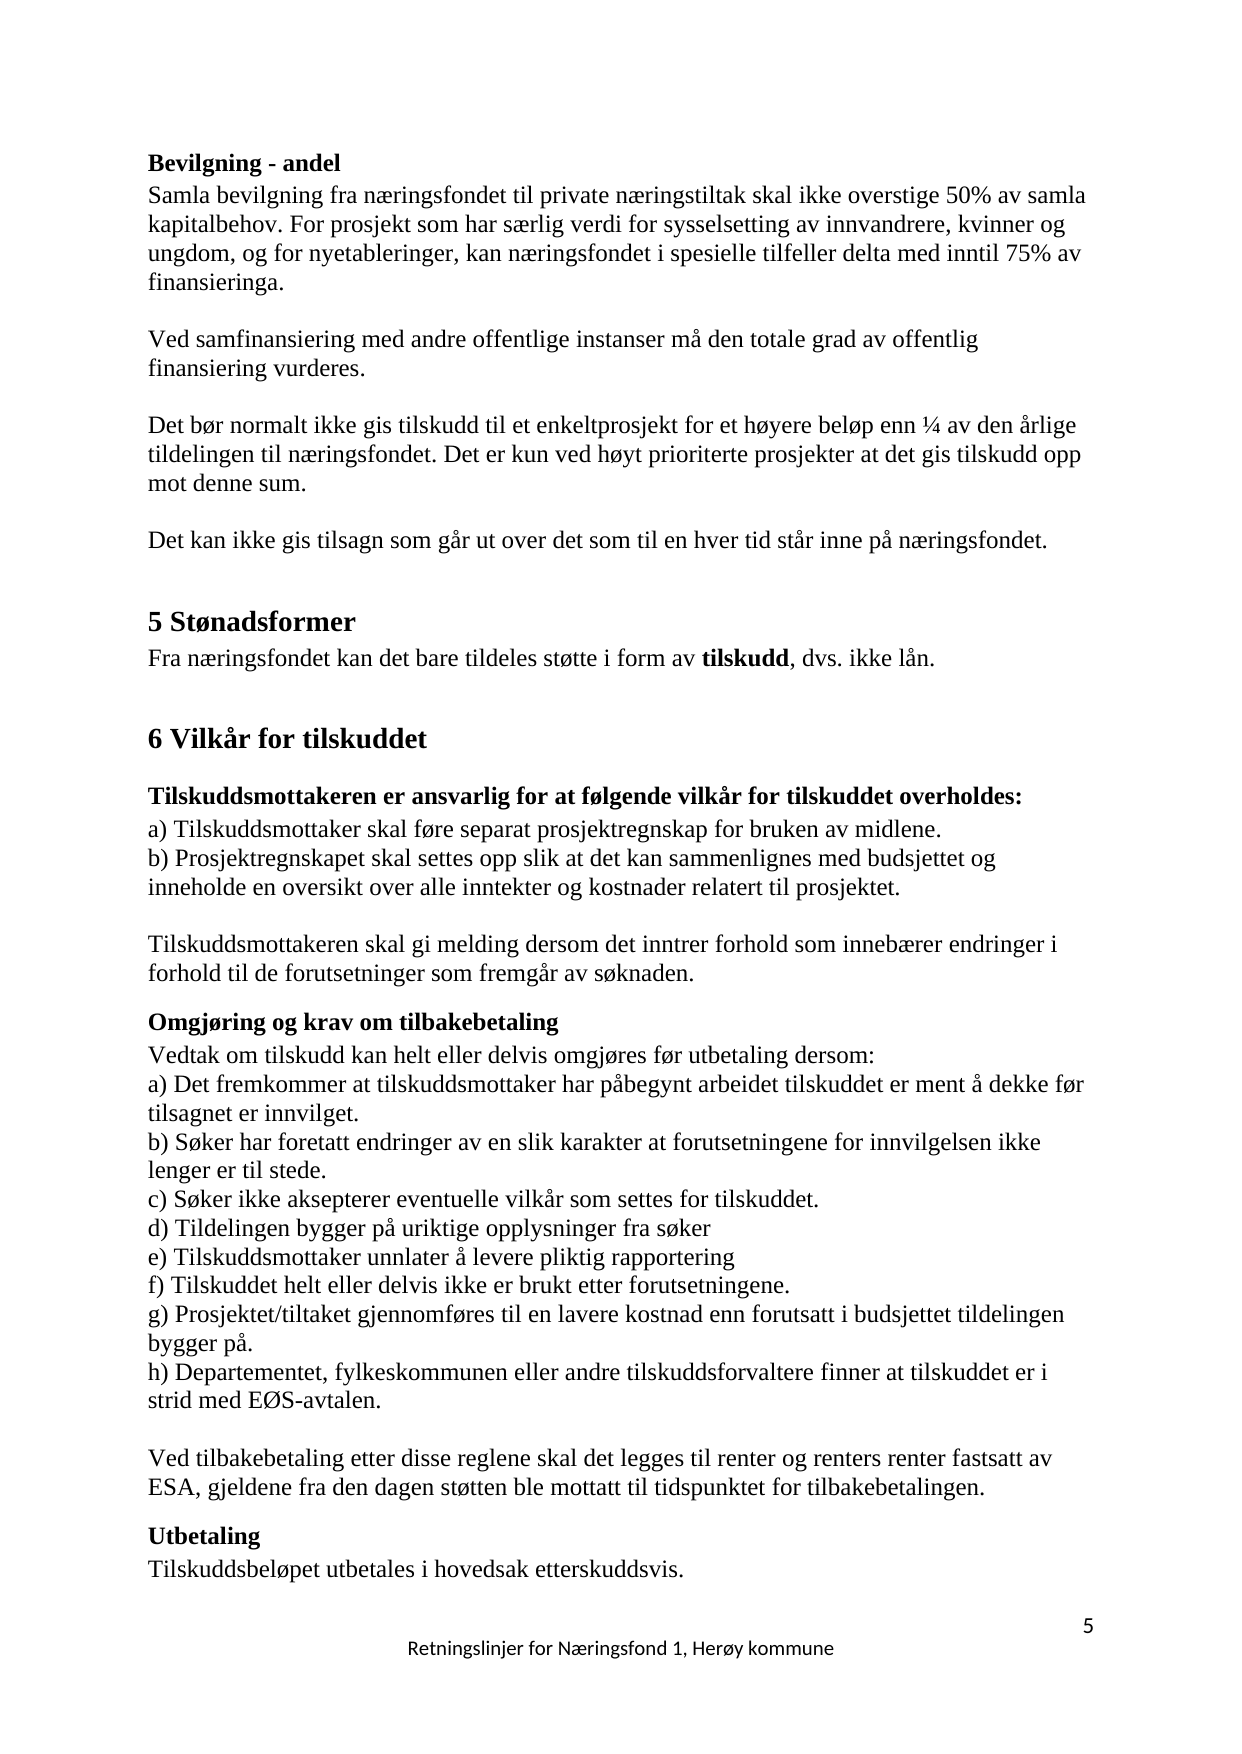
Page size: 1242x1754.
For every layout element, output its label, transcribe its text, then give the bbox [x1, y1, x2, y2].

subtitle Omgjøring og krav om tilbakebetaling [148, 1007, 1094, 1036]
text Vedtak om tilskudd kan helt eller delvis omgjøres før utbetaling dersom: [148, 1040, 1094, 1069]
text Det kan ikke gis tilsagn som går ut over det som til en hver tid står inne på næringsfondet. [148, 526, 1094, 554]
text Fra næringsfondet kan det bare tildeles støtte i form av tilskudd, dvs. ikke lån. [148, 643, 1094, 672]
subtitle 5 Stønadsformer [148, 604, 1094, 638]
text f) Tilskuddet helt eller delvis ikke er brukt etter forutsetningene. [148, 1270, 1094, 1299]
text d) Tildelingen bygger på uriktige opplysninger fra søker [148, 1213, 1094, 1242]
text c) Søker ikke aksepterer eventuelle vilkår som settes for tilskuddet. [148, 1184, 1094, 1213]
text Det bør normalt ikke gis tilskudd til et enkeltprosjekt for et høyere beløp enn ¼ av den årlige tildelingen til næringsfondet. Det er kun ved høyt prioriterte prosjekter at det gis tilskudd opp mot denne sum. [148, 411, 1094, 497]
subtitle Utbetaling [148, 1521, 1094, 1550]
subtitle Tilskuddsmottakeren er ansvarlig for at følgende vilkår for tilskuddet overholdes: [148, 781, 1094, 810]
text b) Søker har foretatt endringer av en slik karakter at forutsetningene for innvilgelsen ikke lenger er til stede. [148, 1127, 1094, 1184]
text b) Prosjektregnskapet skal settes opp slik at det kan sammenlignes med budsjettet og inneholde en oversikt over alle inntekter og kostnader relatert til prosjektet. [148, 843, 1094, 900]
text Tilskuddsbeløpet utbetales i hovedsak etterskuddsvis. [148, 1554, 1094, 1583]
subtitle 6 Vilkår for tilskuddet [148, 722, 1094, 755]
text Ved tilbakebetaling etter disse reglene skal det legges til renter og renters renter fastsatt av ESA, gjeldene fra den dagen støtten ble mottatt til tidspunktet for tilbakebetalingen. [148, 1443, 1094, 1500]
text e) Tilskuddsmottaker unnlater å levere pliktig rapportering [148, 1242, 1094, 1270]
text a) Tilskuddsmottaker skal føre separat prosjektregnskap for bruken av midlene. [148, 814, 1094, 843]
text Ved samfinansiering med andre offentlige instanser må den totale grad av offentlig finansiering vurderes. [148, 324, 1094, 382]
text h) Departementet, fylkeskommunen eller andre tilskuddsforvaltere finner at tilskuddet er i strid med EØS-avtalen. [148, 1357, 1094, 1414]
text a) Det fremkommer at tilskuddsmottaker har påbegynt arbeidet tilskuddet er ment å dekke før tilsagnet er innvilget. [148, 1069, 1094, 1127]
text g) Prosjektet/tiltaket gjennomføres til en lavere kostnad enn forutsatt i budsjettet tildelingen bygger på. [148, 1299, 1094, 1357]
subtitle Bevilgning - andel [148, 148, 1094, 176]
text Tilskuddsmottakeren skal gi melding dersom det inntrer forhold som innebærer endringer i forhold til de forutsetninger som fremgår av søknaden. [148, 929, 1094, 987]
text Samla bevilgning fra næringsfondet til private næringstiltak skal ikke overstige 50% av samla kapitalbehov. For prosjekt som har særlig verdi for sysselsetting av innvandrere, kvinner og ungdom, og for nyetableringer, kan næringsfondet i spesielle tilfeller delta med inntil 75% av finansieringa. [148, 181, 1094, 296]
